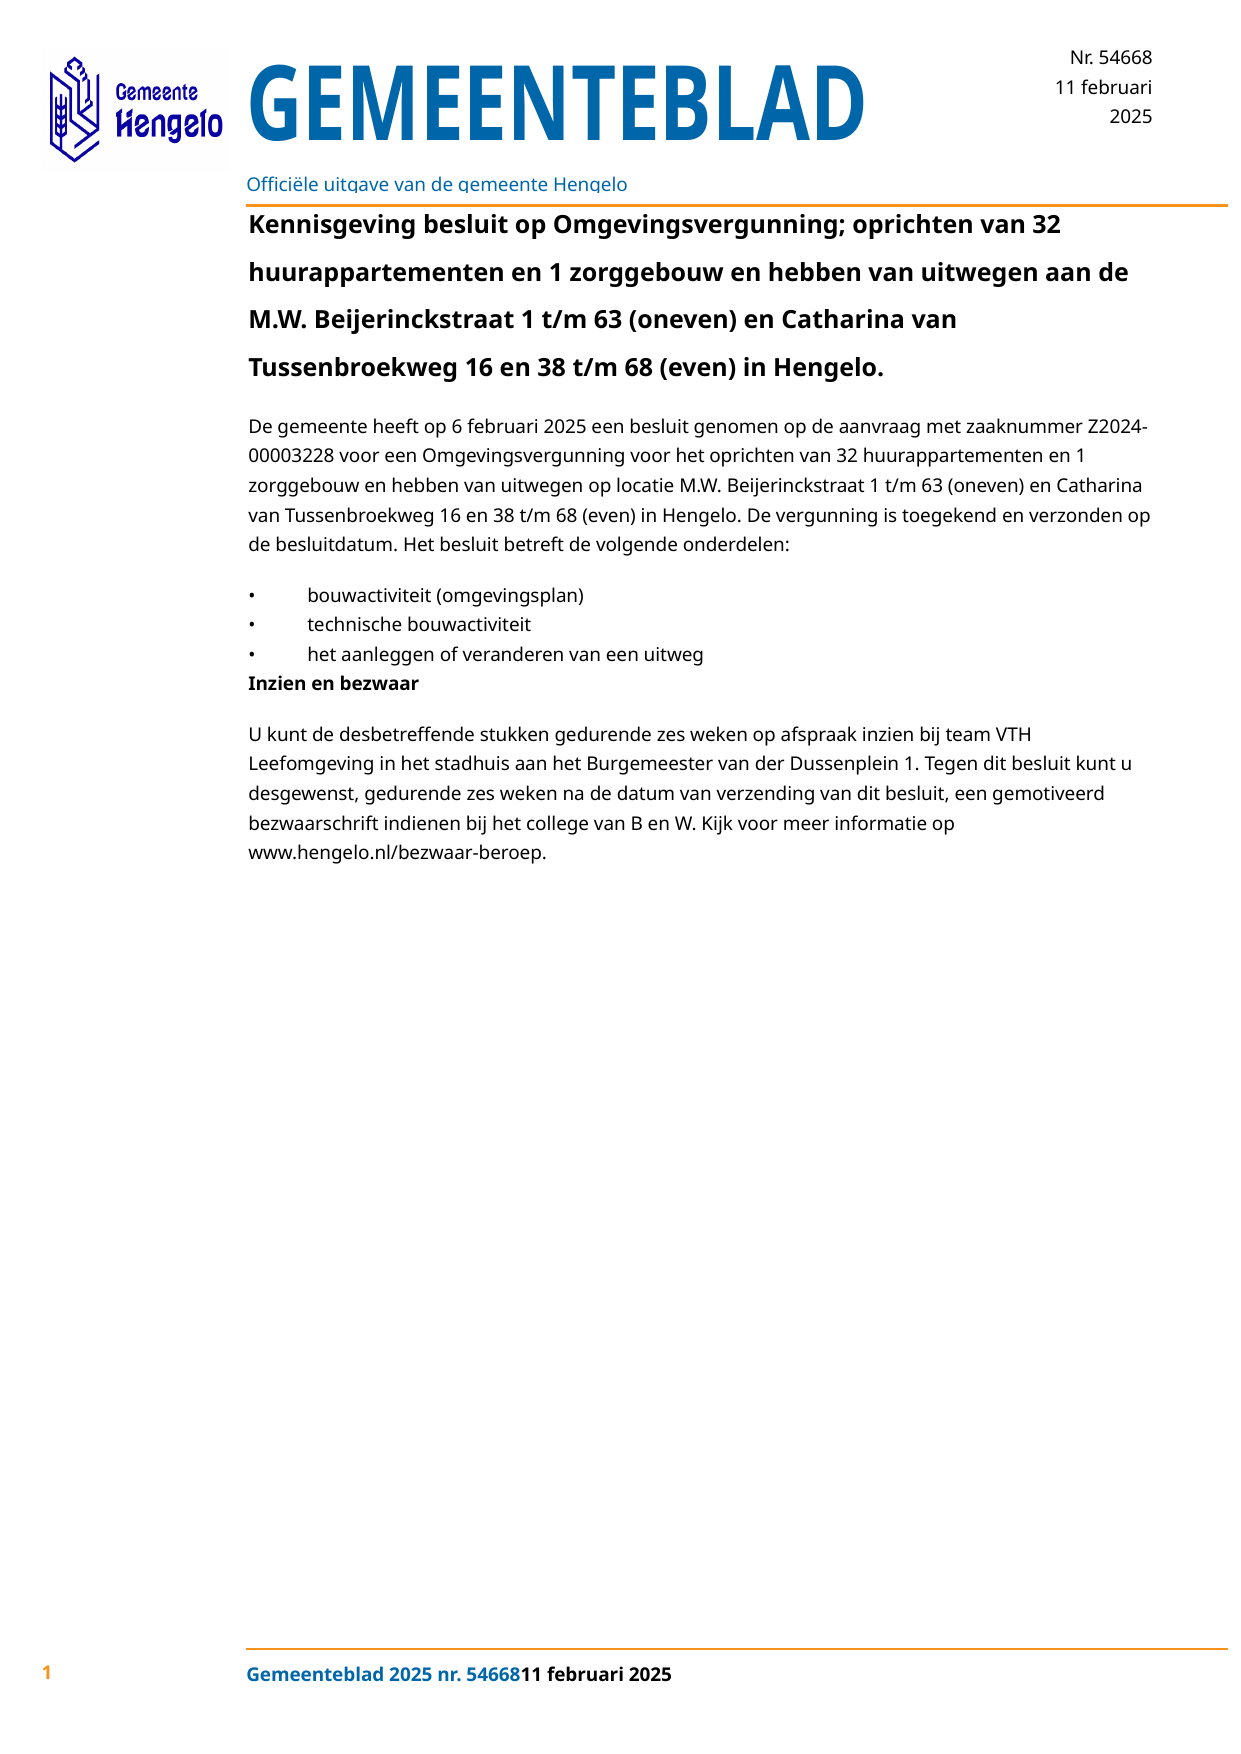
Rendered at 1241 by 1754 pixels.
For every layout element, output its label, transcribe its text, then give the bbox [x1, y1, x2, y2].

text Kennisgeving besluit op Omgevingsvergunning; oprichten van 32 huurappartementen en 1 zorggebouw en hebben van uitwegen aan de M.W. Beijerinckstraat 1 t/m 63 (oneven) en Catharina van Tussenbroekweg 16 en 38 t/m 68 (even) in Hengelo. [248, 207, 1152, 384]
list bouwactiviteit (omgevingsplan) [248, 582, 1152, 608]
text U kunt de desbetreffende stukken gedurende zes weken op afspraak inzien bij team VTH Leefomgeving in het stadhuis aan het Burgemeester van der Dussenplein 1. Tegen dit besluit kunt u desgewenst, gedurende zes weken na de datum van verzending van dit besluit, een gemotiveerd bezwaarschrift indienen bij het college van B en W. Kijk voor meer informatie op www.hengelo.nl/bezwaar-beroep. [248, 721, 1152, 865]
text Inzien en bezwaar [248, 671, 1152, 696]
list technische bouwactiviteit [248, 611, 1152, 637]
picture [41, 47, 231, 172]
list het aanleggen of veranderen van een uitweg [248, 641, 1152, 667]
text De gemeente heeft op 6 februari 2025 een besluit genomen op de aanvraag met zaaknummer Z2024-00003228 voor een Omgevingsvergunning voor het oprichten van 32 huurappartementen en 1 zorggebouw en hebben van uitwegen op locatie M.W. Beijerinckstraat 1 t/m 63 (oneven) en Catharina van Tussenbroekweg 16 en 38 t/m 68 (even) in Hengelo. De vergunning is toegekend en verzonden op de besluitdatum. Het besluit betreft de volgende onderdelen: [248, 413, 1152, 557]
